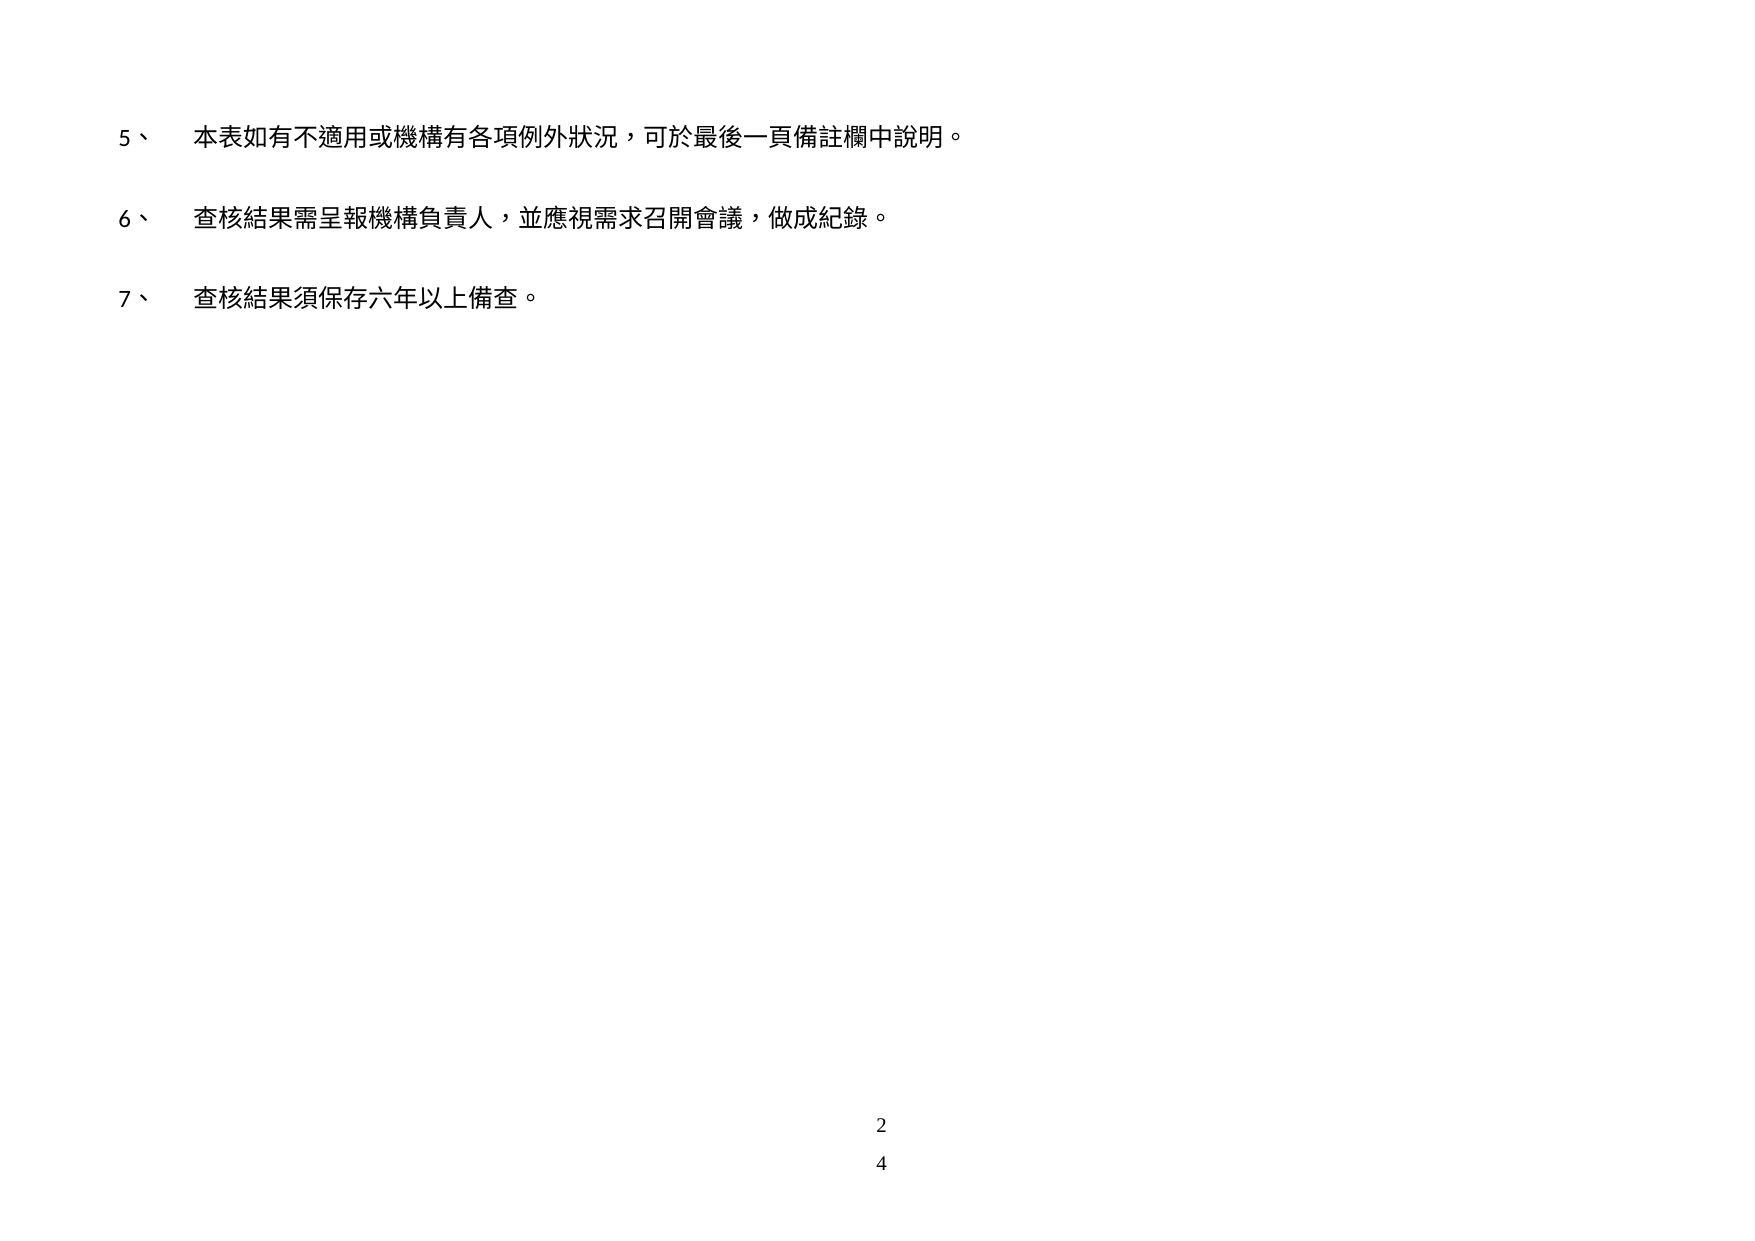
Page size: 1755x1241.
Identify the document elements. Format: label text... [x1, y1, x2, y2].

list 本表如有不適用或機構有各項例外狀況，可於最後一頁備註欄中說明。 [118, 94, 1636, 157]
list 查核結果需呈報機構負責人，並應視需求召開會議，做成紀錄。 [118, 175, 1636, 237]
list 查核結果須保存六年以上備查。 [118, 255, 1636, 318]
